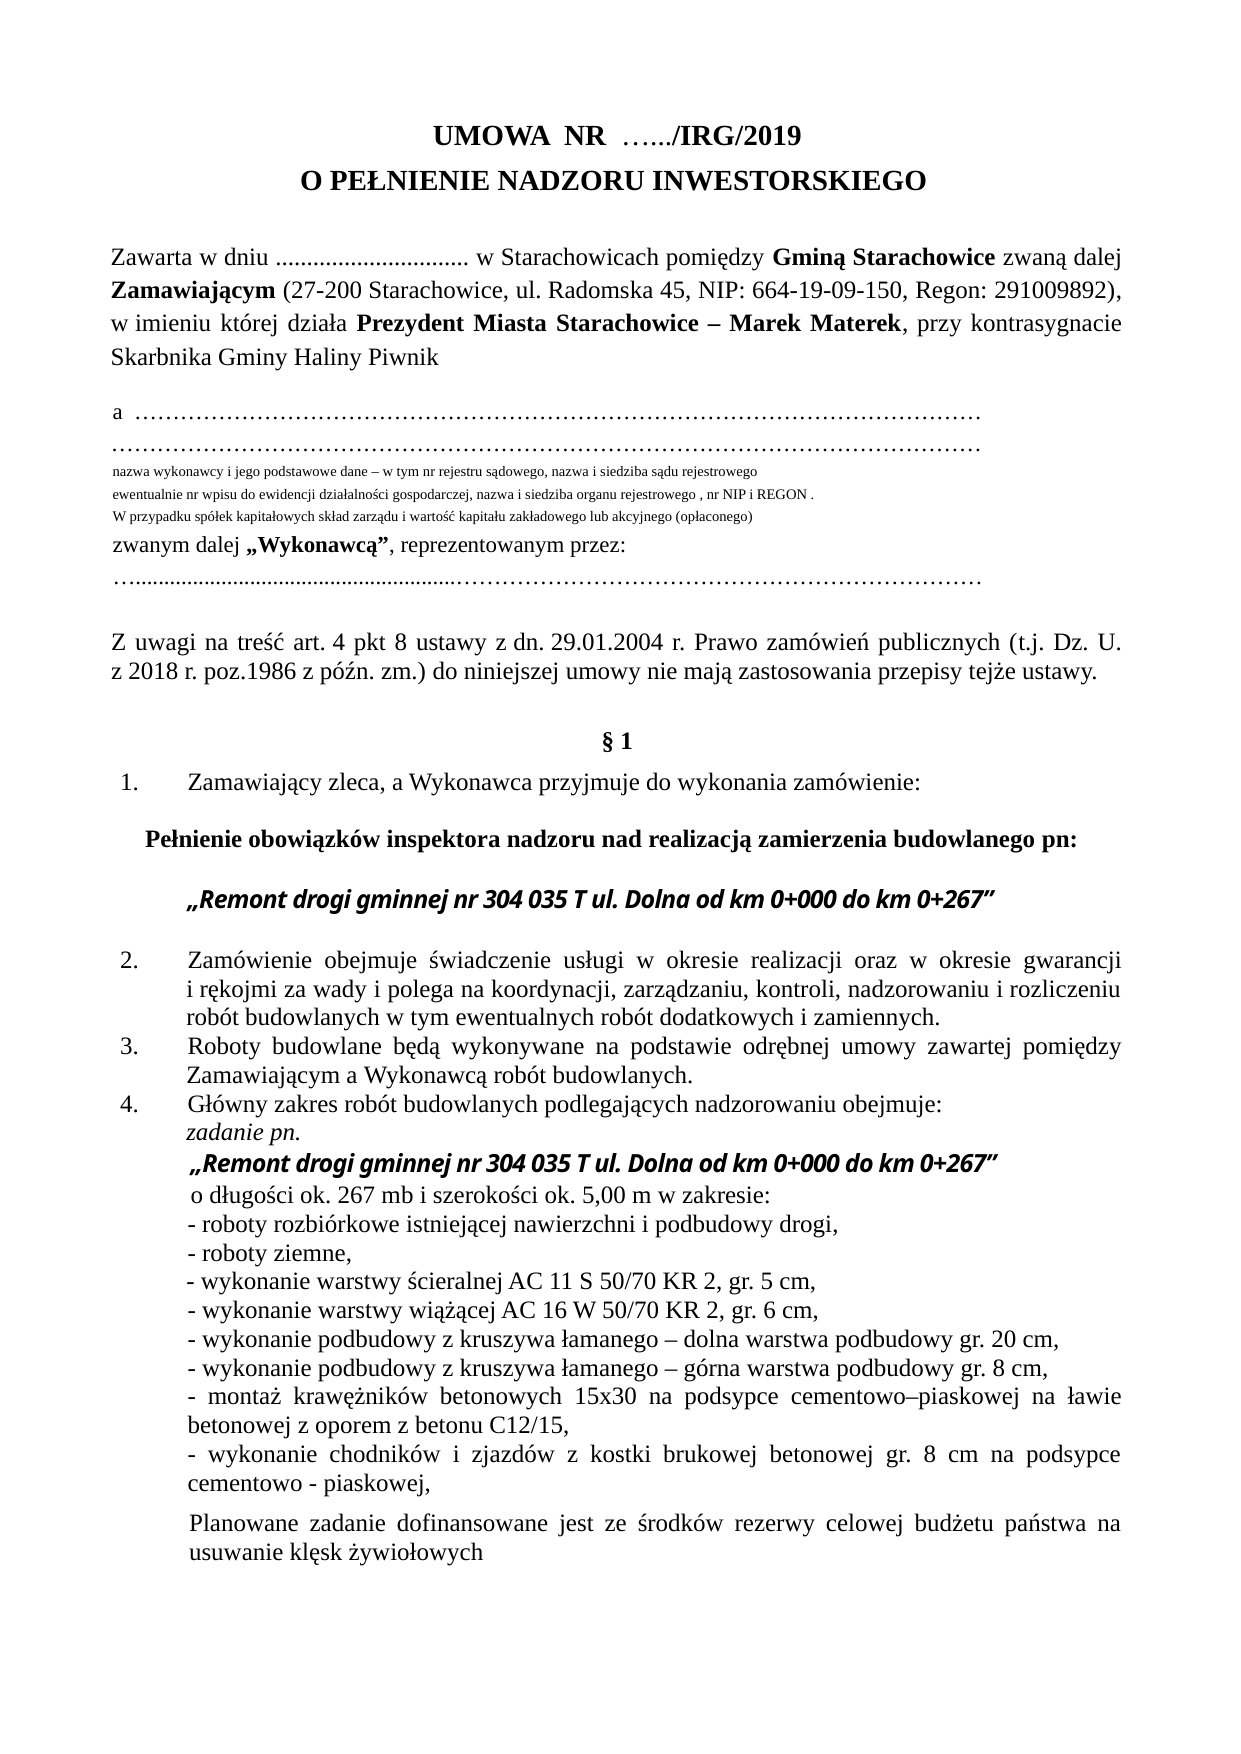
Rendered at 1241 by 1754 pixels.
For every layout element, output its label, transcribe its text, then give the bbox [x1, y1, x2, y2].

list zadanie pn. [114, 1117, 1122, 1146]
text zwanym dalej „Wykonawcą”, reprezentowanym przez: [112, 531, 1122, 557]
list - roboty ziemne, [150, 1238, 1122, 1266]
list Zamawiający zleca, a Wykonawca przyjmuje do wykonania zamówienie: [114, 767, 1122, 796]
list - wykonanie podbudowy z kruszywa łamanego – górna warstwa podbudowy gr. 8 cm, [150, 1353, 1122, 1381]
list „Remont drogi gminnej nr 304 035 T ul. Dolna od km 0+000 do km 0+267” o długości ok. 267 mb i szerokości ok. 5,00 m w zakresie: [190, 1146, 1122, 1209]
list - wykonanie warstwy wiążącej AC 16 W 50/70 KR 2, gr. 6 cm, [150, 1295, 1122, 1324]
text ewentualnie nr wpisu do ewidencji działalności gospodarczej, nazwa i siedziba organu rejestrowego , nr NIP i REGON . [112, 486, 1122, 502]
list Roboty budowlane będą wykonywane na podstawie odrębnej umowy zawartej pomiędzy Zamawiającym a Wykonawcą robót budowlanych. [114, 1031, 1122, 1089]
text …………………………………………………………………………………………………… [111, 431, 1122, 457]
text Planowane zadanie dofinansowane jest ze środków rezerwy celowej budżetu państwa na usuwanie klęsk żywiołowych [189, 1508, 1122, 1566]
list - wykonanie chodników i zjazdów z kostki brukowej betonowej gr. 8 cm na podsypce cementowo - piaskowej, [150, 1439, 1122, 1496]
list Z uwagi na treść art. 4 pkt 8 ustawy z dn. 29.01.2004 r. Prawo zamówień publicznych (t.j. Dz. U. z 2018 r. poz.1986 z późn. zm.) do niniejszej umowy nie mają zastosowania przepisy tejże ustawy. [109, 627, 1122, 684]
list Pełnienie obowiązków inspektora nadzoru nad realizacją zamierzenia budowlanego pn: [114, 824, 1122, 853]
list - roboty rozbiórkowe istniejącej nawierzchni i podbudowy drogi, [150, 1209, 1122, 1238]
list Główny zakres robót budowlanych podlegających nadzorowaniu obejmuje: [114, 1089, 1122, 1117]
list Zamówienie obejmuje świadczenie usługi w okresie realizacji oraz w okresie gwarancji i rękojmi za wady i polega na koordynacji, zarządzaniu, kontroli, nadzorowaniu i rozliczeniu robót budowlanych w tym ewentualnych robót dodatkowych i zamiennych. [114, 945, 1122, 1031]
text a ………………………………………………………………………………………………… [112, 398, 1122, 424]
list - wykonanie podbudowy z kruszywa łamanego – dolna warstwa podbudowy gr. 20 cm, [150, 1324, 1122, 1353]
text W przypadku spółek kapitałowych skład zarządu i wartość kapitału zakładowego lub akcyjnego (opłaconego) [112, 508, 1122, 525]
text Zawarta w dniu ............................... w Starachowicach pomiędzy Gminą Starachowice zwaną dalej Zamawiającym (27-200 Starachowice, ul. Radomska 45, NIP: 664-19-09-150, Regon: 291009892), w imieniu której działa Prezydent Miasta Starachowice – Marek Materek, przy kontrasygnacie Skarbnika Gminy Haliny Piwnik [110, 242, 1122, 370]
list - montaż krawężników betonowych 15x30 na podsypce cementowo–piaskowej na ławie betonowej z oporem z betonu C12/15, [150, 1381, 1122, 1439]
text …........................................................…………………………………………………………… [112, 563, 1122, 589]
text UMOWA NR ….../IRG/2019 [112, 118, 1122, 152]
title O PEŁNIENIE NADZORU INWESTORSKIEGO [112, 163, 1122, 197]
text nazwa wykonawcy i jego podstawowe dane – w tym nr rejestru sądowego, nazwa i siedziba sądu rejestrowego [112, 463, 1122, 479]
list „Remont drogi gminnej nr 304 035 T ul. Dolna od km 0+000 do km 0+267” [150, 882, 1122, 916]
list - wykonanie warstwy ścieralnej AC 11 S 50/70 KR 2, gr. 5 cm, [114, 1266, 1122, 1295]
text § 1 [112, 726, 1122, 754]
